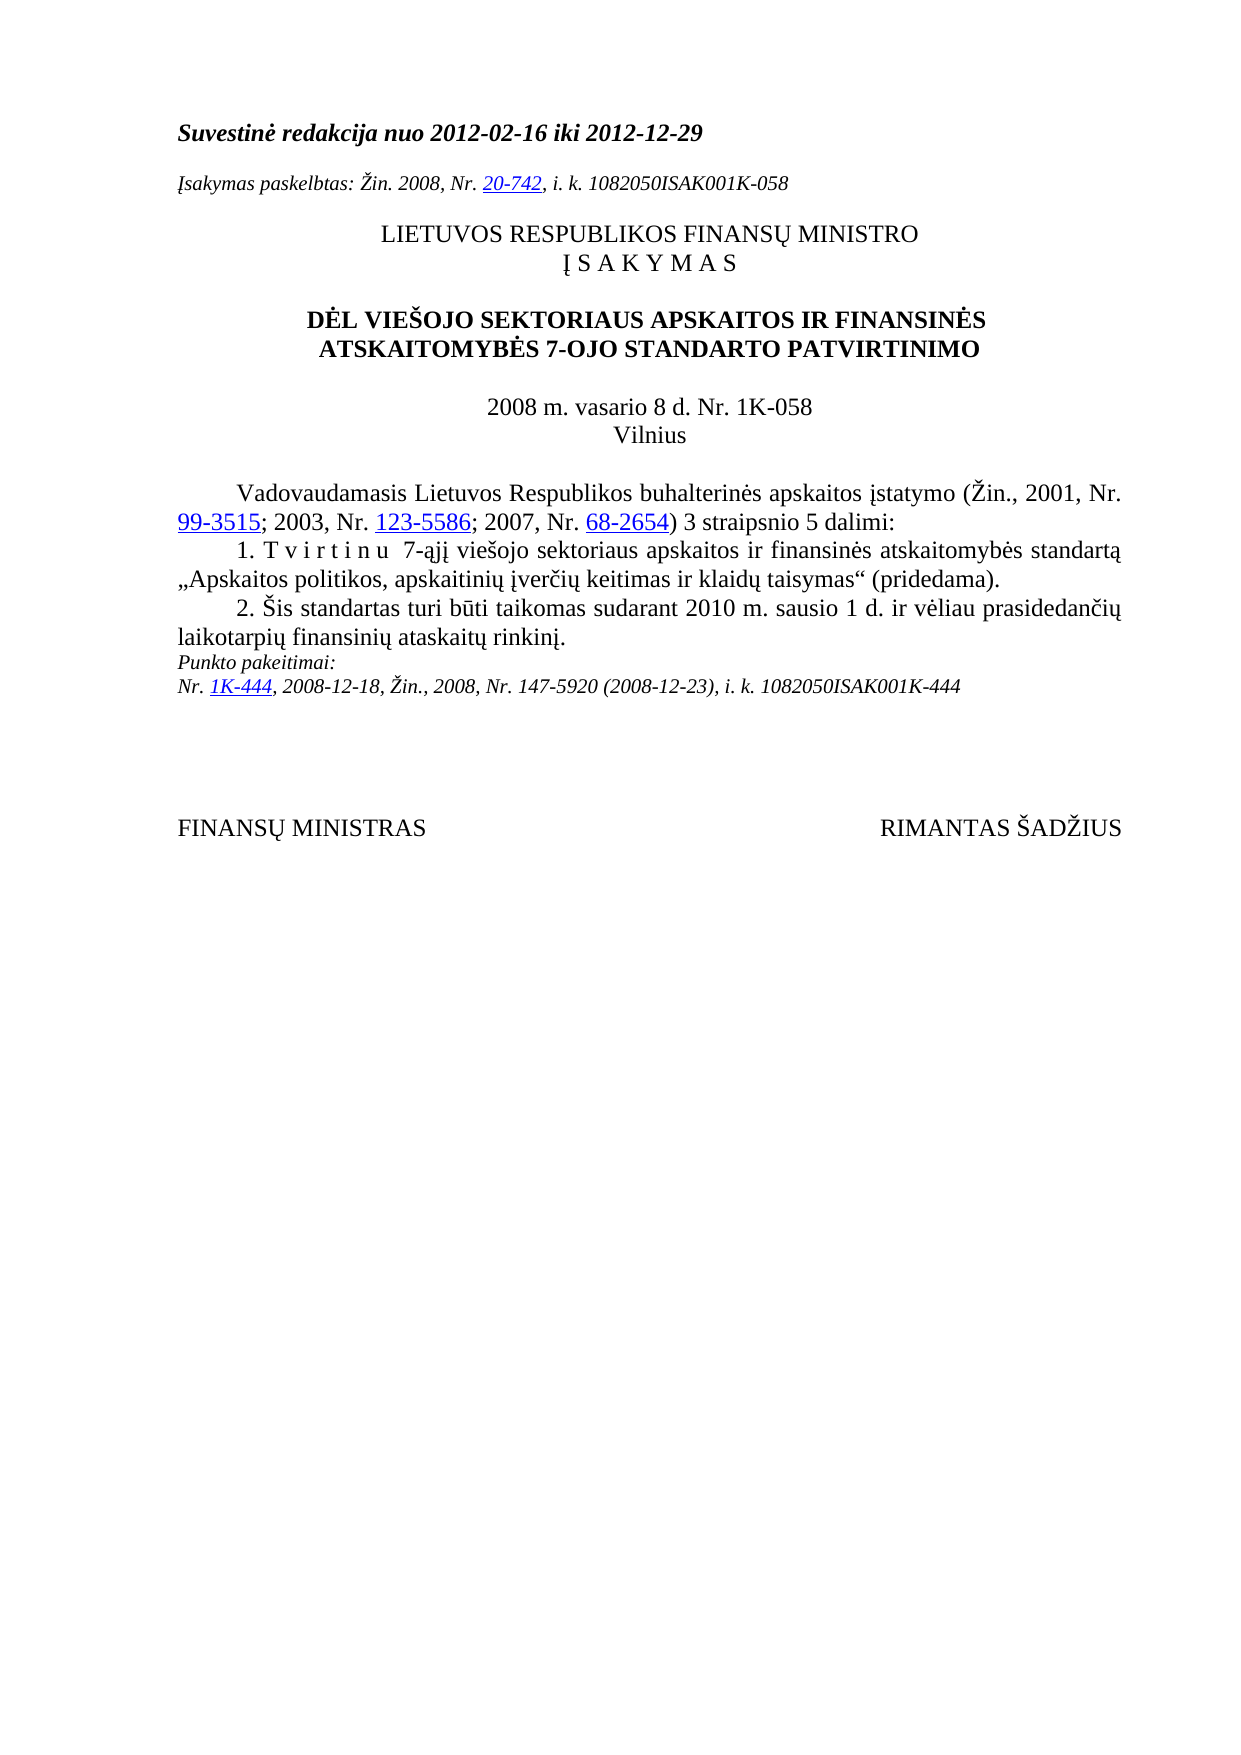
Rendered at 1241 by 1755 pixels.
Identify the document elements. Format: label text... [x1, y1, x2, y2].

text Įsakymas paskelbtas: Žin. 2008, Nr. 20-742, i. k. 1082050ISAK001K-058 [177, 171, 1122, 195]
text Punkto pakeitimai: [177, 650, 1122, 674]
text 1. Tvirtinu 7-ąjį viešojo sektoriaus apskaitos ir finansinės atskaitomybės standartą „Apskaitos politikos, apskaitinių įverčių keitimas ir klaidų taisymas“ (pridedama). [177, 535, 1122, 593]
text Vilnius [177, 420, 1122, 449]
text 2008 m. vasario 8 d. Nr. 1K-058 [177, 392, 1122, 420]
text 2. Šis standartas turi būti taikomas sudarant 2010 m. sausio 1 d. ir vėliau prasidedančių laikotarpių finansinių ataskaitų rinkinį. [177, 593, 1122, 650]
text Vadovaudamasis Lietuvos Respublikos buhalterinės apskaitos įstatymo (Žin., 2001, Nr. 99-3515; 2003, Nr. 123-5586; 2007, Nr. 68-2654) 3 straipsnio 5 dalimi: [177, 478, 1122, 535]
text Suvestinė redakcija nuo 2012-02-16 iki 2012-12-29 [177, 118, 1122, 147]
text ĮSAKYMAS [177, 248, 1122, 277]
text FINANSŲ MINISTRAS RIMANTAS ŠADŽIUS [177, 813, 1122, 842]
text DĖL VIEŠOJO SEKTORIAUS APSKAITOS IR FINANSINĖS ATSKAITOMYBĖS 7-OJO STANDARTO PATVIRTINIMO [177, 305, 1122, 363]
text Nr. 1K-444, 2008-12-18, Žin., 2008, Nr. 147-5920 (2008-12-23), i. k. 1082050ISAK001K-444 [177, 674, 1122, 698]
text LIETUVOS RESPUBLIKOS FINANSŲ MINISTRO [177, 219, 1122, 248]
